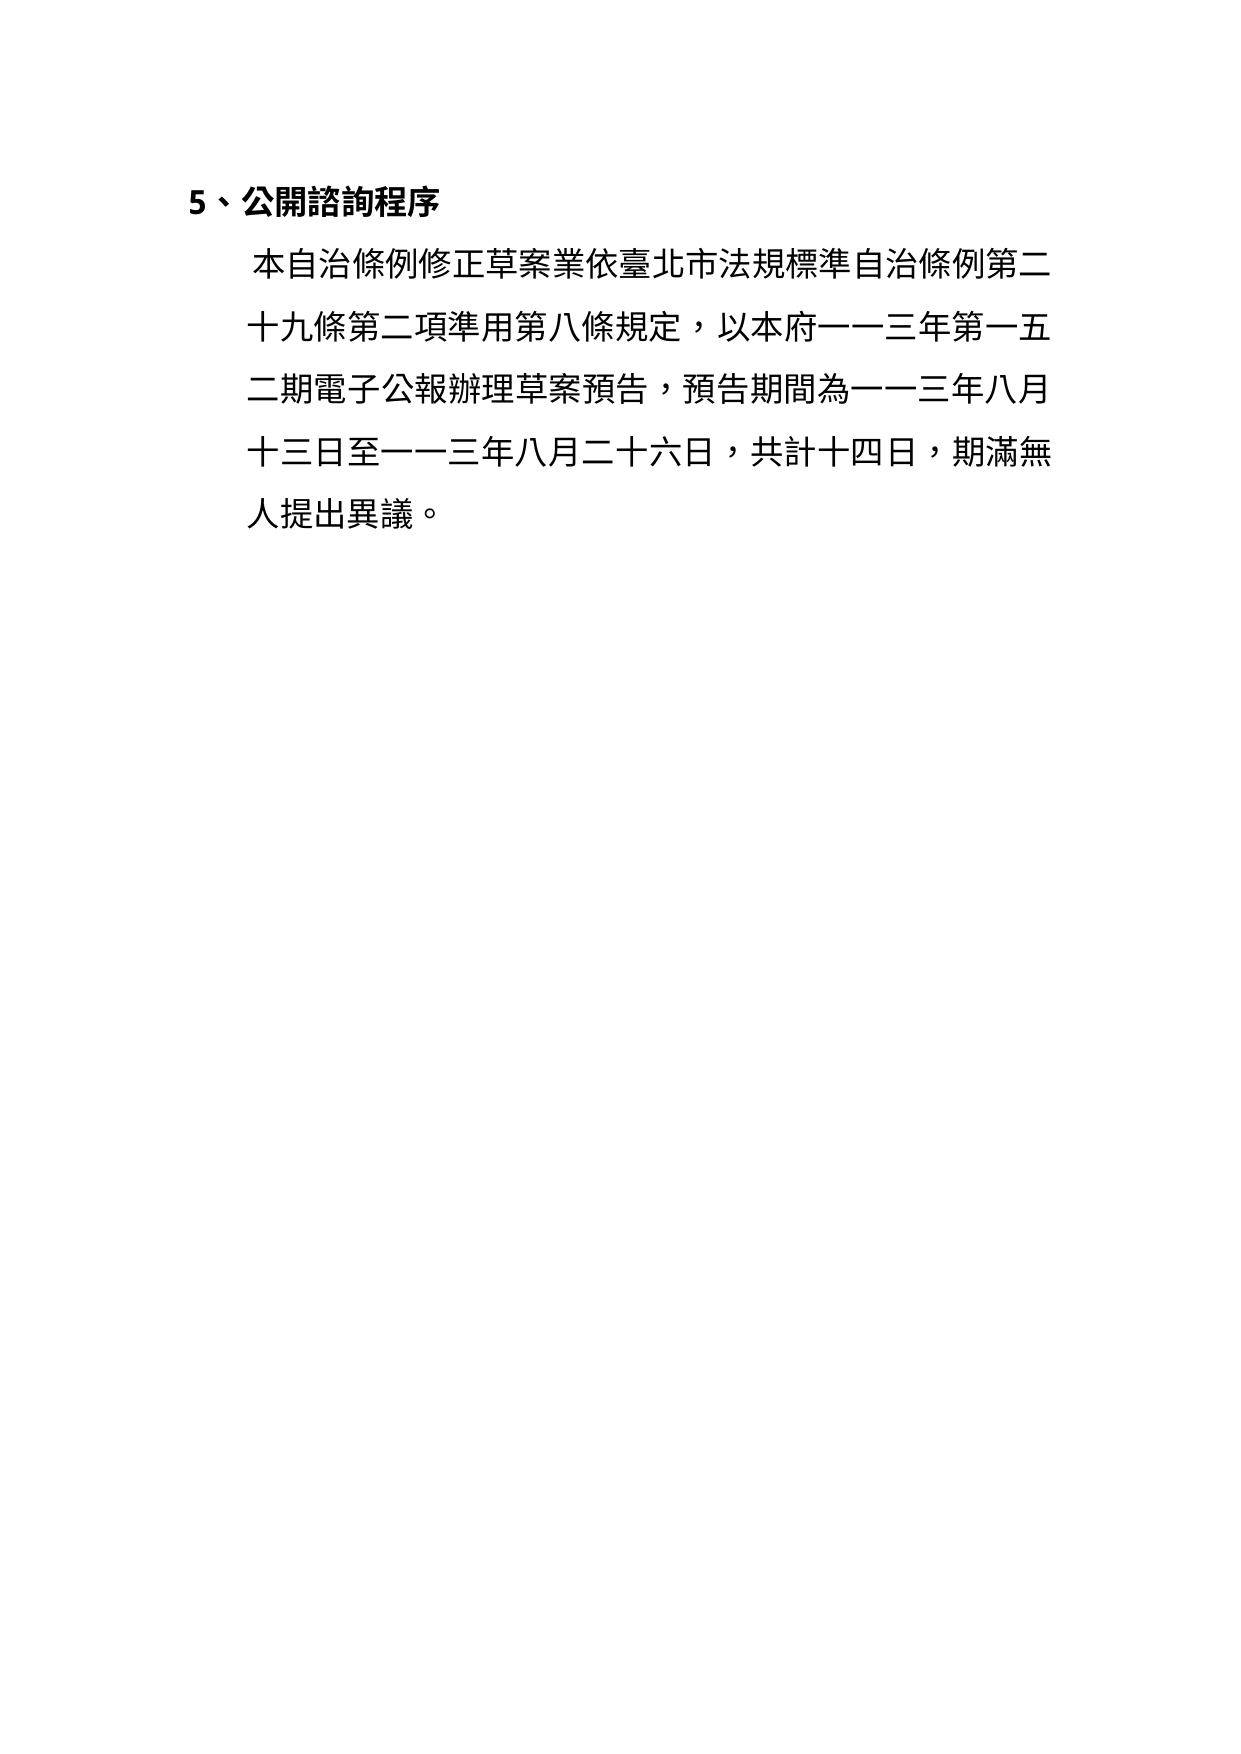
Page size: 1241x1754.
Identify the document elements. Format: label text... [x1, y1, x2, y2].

text 本自治條例修正草案業依臺北市法規標準自治條例第二十九條第二項準用第八條規定，以本府一一三年第一五二期電子公報辦理草案預告，預告期間為一一三年八月十三日至一一三年八月二十六日，共計十四日，期滿無人提出異議。 [232, 221, 1053, 533]
list 公開諮詢程序 [187, 158, 1053, 221]
